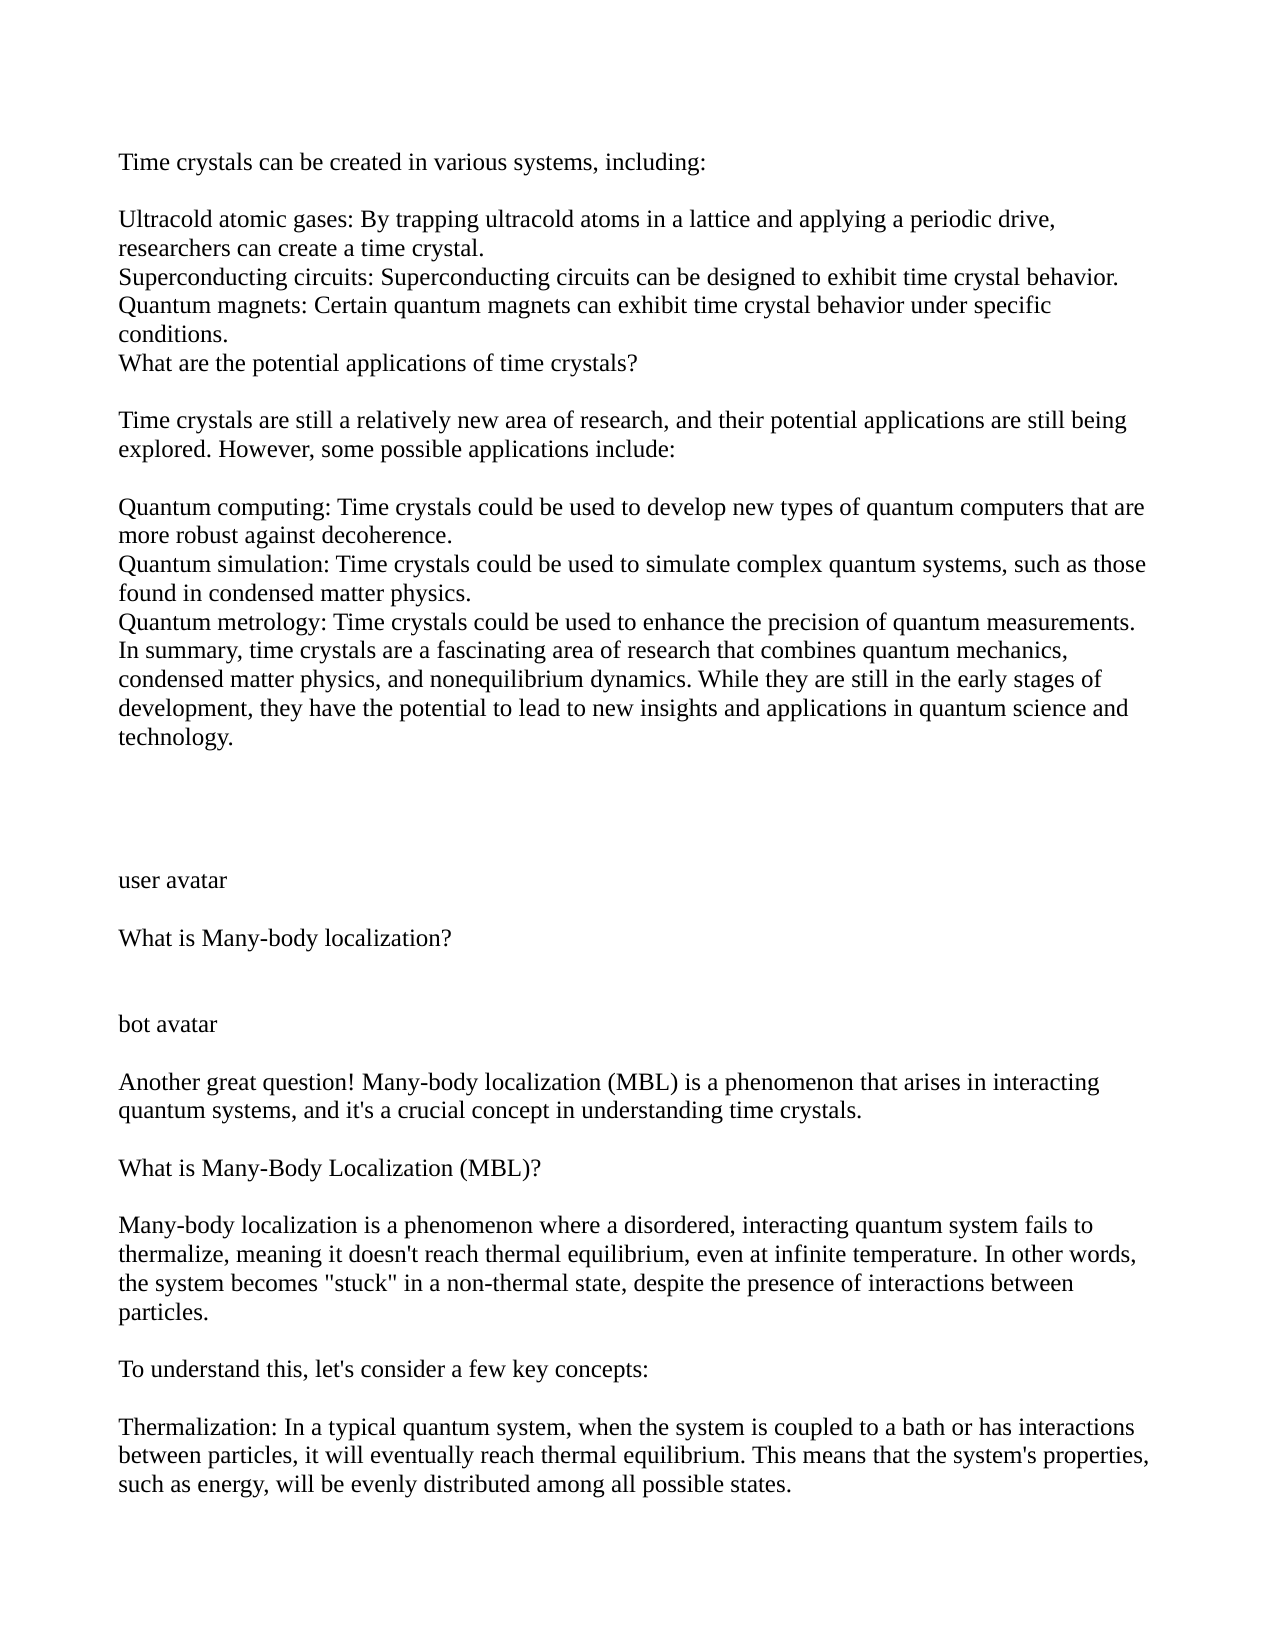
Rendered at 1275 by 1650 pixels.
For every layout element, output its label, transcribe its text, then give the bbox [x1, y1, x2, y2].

text Superconducting circuits: Superconducting circuits can be designed to exhibit time crystal behavior. [118, 262, 1157, 291]
text Quantum computing: Time crystals could be used to develop new types of quantum computers that are more robust against decoherence. [118, 492, 1157, 549]
text Time crystals are still a relatively new area of research, and their potential applications are still being explored. However, some possible applications include: [118, 406, 1157, 463]
text user avatar [118, 866, 1157, 894]
text Quantum magnets: Certain quantum magnets can exhibit time crystal behavior under specific conditions. [118, 291, 1157, 348]
text To understand this, let's consider a few key concepts: [118, 1354, 1157, 1383]
text Quantum simulation: Time crystals could be used to simulate complex quantum systems, such as those found in condensed matter physics. [118, 549, 1157, 607]
text bot avatar [118, 1009, 1157, 1038]
text Thermalization: In a typical quantum system, when the system is coupled to a bath or has interactions between particles, it will eventually reach thermal equilibrium. This means that the system's properties, such as energy, will be evenly distributed among all possible states. [118, 1412, 1157, 1498]
text Another great question! Many-body localization (MBL) is a phenomenon that arises in interacting quantum systems, and it's a crucial concept in understanding time crystals. [118, 1067, 1157, 1124]
text What is Many-Body Localization (MBL)? [118, 1153, 1157, 1182]
text What are the potential applications of time crystals? [118, 348, 1157, 377]
text In summary, time crystals are a fascinating area of research that combines quantum mechanics, condensed matter physics, and nonequilibrium dynamics. While they are still in the early stages of development, they have the potential to lead to new insights and applications in quantum science and technology. [118, 636, 1157, 751]
text Quantum metrology: Time crystals could be used to enhance the precision of quantum measurements. [118, 607, 1157, 636]
text What is Many-body localization? [118, 923, 1157, 952]
text Ultracold atomic gases: By trapping ultracold atoms in a lattice and applying a periodic drive, researchers can create a time crystal. [118, 204, 1157, 262]
text Many-body localization is a phenomenon where a disordered, interacting quantum system fails to thermalize, meaning it doesn't reach thermal equilibrium, even at infinite temperature. In other words, the system becomes "stuck" in a non-thermal state, despite the presence of interactions between particles. [118, 1211, 1157, 1326]
text Time crystals can be created in various systems, including: [118, 147, 1157, 176]
